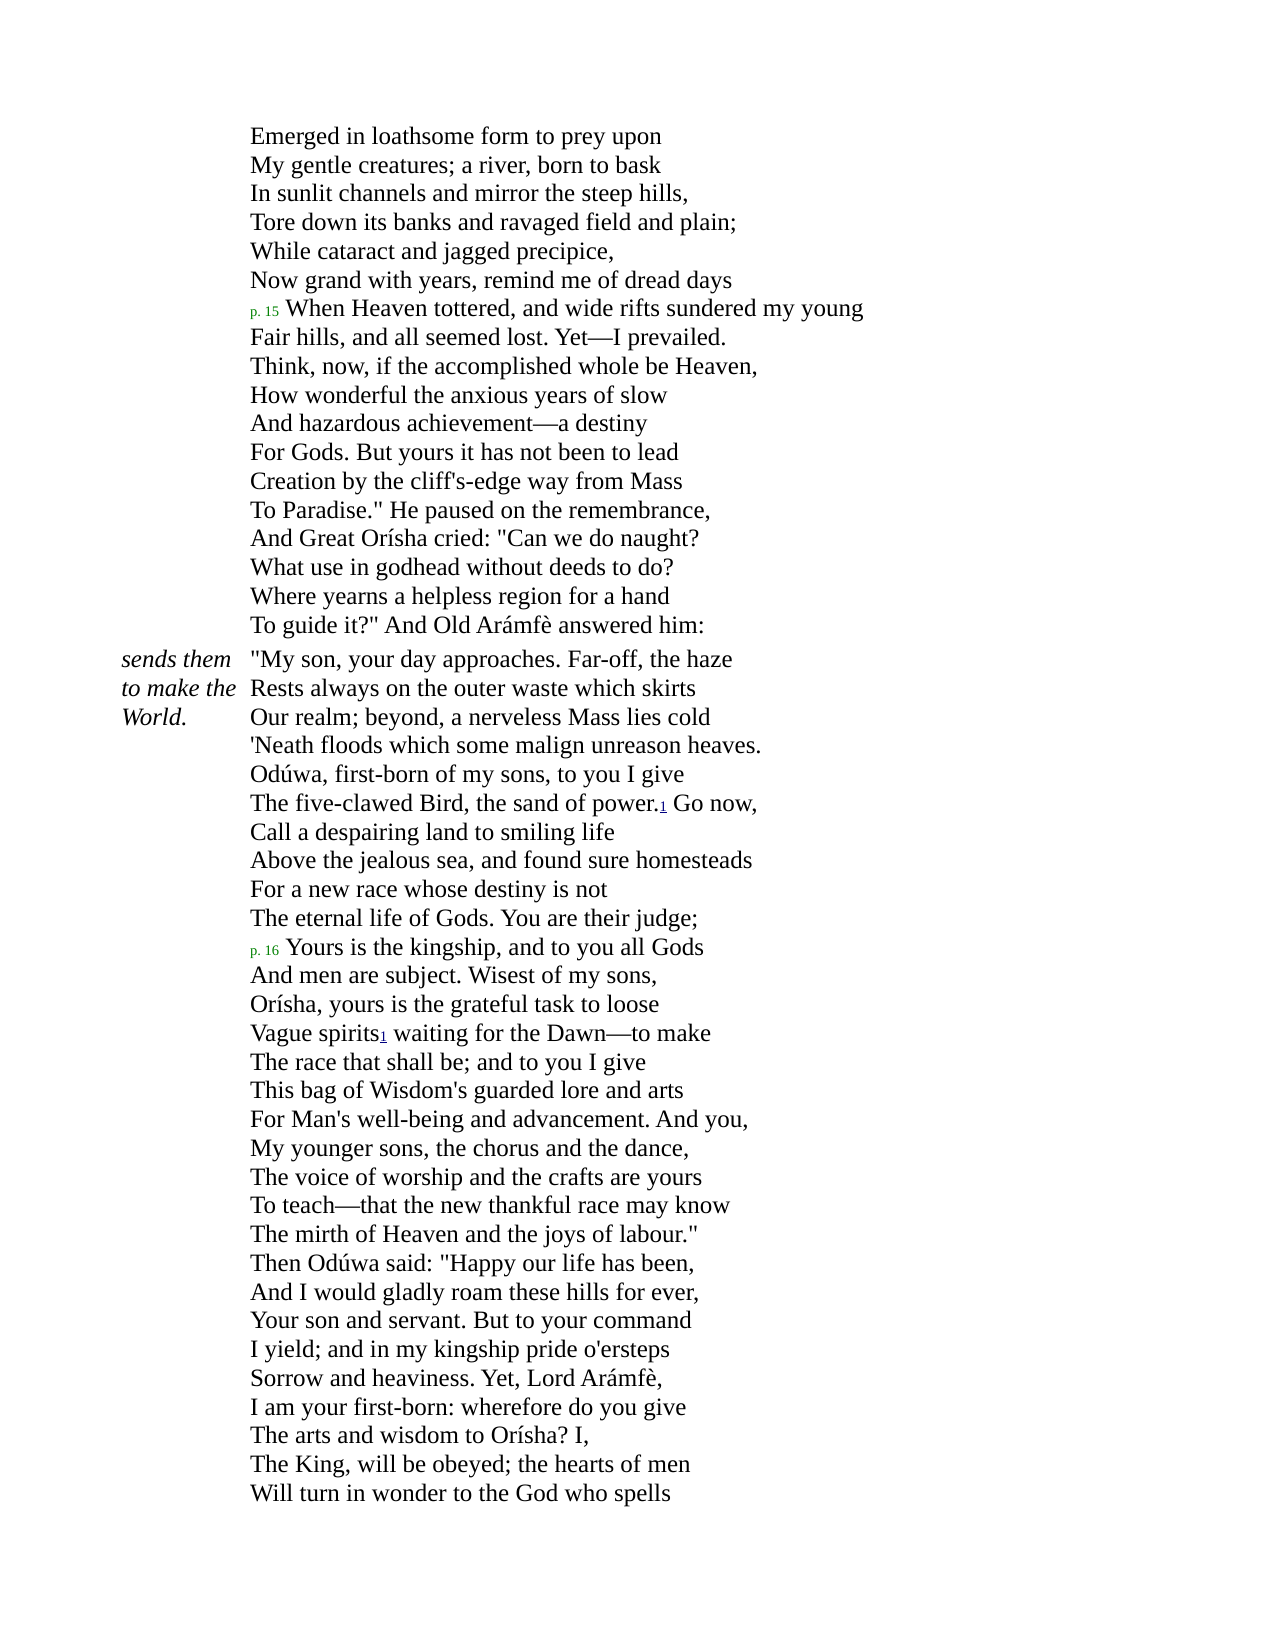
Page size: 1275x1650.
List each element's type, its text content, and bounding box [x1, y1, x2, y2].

table_cell sends them to make the World. [118, 641, 247, 1510]
table_cell Emerged in loathsome form to prey upon My gentle creatures; a river, born to bask In sunlit channels and mirror the steep hills, Tore down its banks and ravaged field and plain; While cataract and jagged precipice, Now grand with years, remind me of dread days p. 15 When Heaven tottered, and wide rifts sundered my young Fair hills, and all seemed lost. Yet—I prevailed. Think, now, if the accomplished whole be Heaven, How wonderful the anxious years of slow And hazardous achievement—a destiny For Gods. But yours it has not been to lead Creation by the cliff's-edge way from Mass To Paradise." He paused on the remembrance, And Great Orísha cried: "Can we do naught? What use in godhead without deeds to do? Where yearns a helpless region for a hand To guide it?" And Old Arámfè answered him: [247, 118, 868, 641]
table_cell "My son, your day approaches. Far-off, the haze Rests always on the outer waste which skirts Our realm; beyond, a nerveless Mass lies cold 'Neath floods which some malign unreason heaves. Odúwa, first-born of my sons, to you I give The five-clawed Bird, the sand of power.1 Go now, Call a despairing land to smiling life Above the jealous sea, and found sure homesteads For a new race whose destiny is not The eternal life of Gods. You are their judge; p. 16 Yours is the kingship, and to you all Gods And men are subject. Wisest of my sons, Orísha, yours is the grateful task to loose Vague spirits1 waiting for the Dawn—to make The race that shall be; and to you I give This bag of Wisdom's guarded lore and arts For Man's well-being and advancement. And you, My younger sons, the chorus and the dance, The voice of worship and the crafts are yours To teach—that the new thankful race may know The mirth of Heaven and the joys of labour." Then Odúwa said: "Happy our life has been, And I would gladly roam these hills for ever, Your son and servant. But to your command I yield; and in my kingship pride o'ersteps Sorrow and heaviness. Yet, Lord Arámfè, I am your first-born: wherefore do you give The arts and wisdom to Orísha? I, The King, will be obeyed; the hearts of men Will turn in wonder to the God who spells [247, 641, 868, 1510]
table_cell [118, 118, 247, 641]
